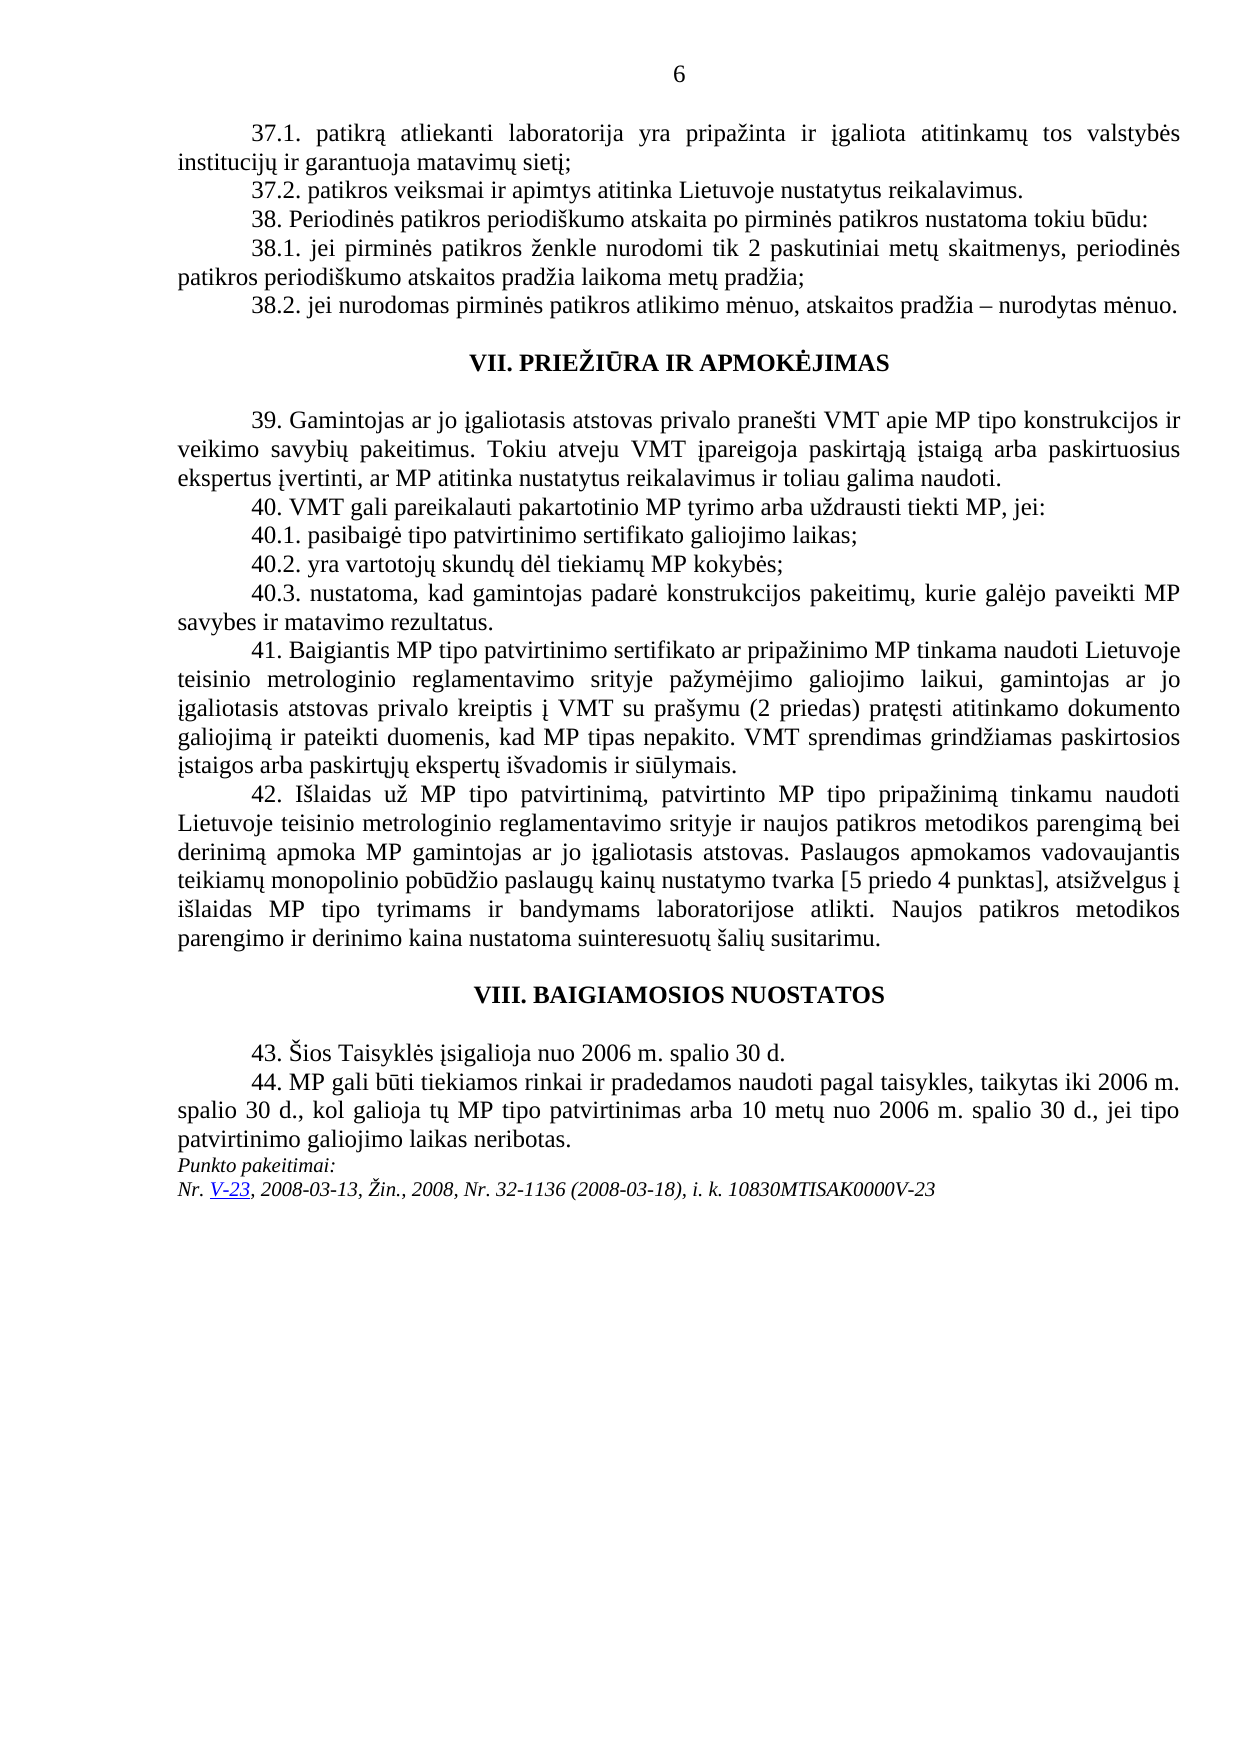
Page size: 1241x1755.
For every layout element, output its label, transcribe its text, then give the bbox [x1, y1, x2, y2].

text 41. Baigiantis MP tipo patvirtinimo sertifikato ar pripažinimo MP tinkama naudoti Lietuvoje teisinio metrologinio reglamentavimo srityje pažymėjimo galiojimo laikui, gamintojas ar jo įgaliotasis atstovas privalo kreiptis į VMT su prašymu (2 priedas) pratęsti atitinkamo dokumento galiojimą ir pateikti duomenis, kad MP tipas nepakito. VMT sprendimas grindžiamas paskirtosios įstaigos arba paskirtųjų ekspertų išvadomis ir siūlymais. [177, 636, 1181, 779]
text 37.1. patikrą atliekanti laboratorija yra pripažinta ir įgaliota atitinkamų tos valstybės institucijų ir garantuoja matavimų sietį; [177, 118, 1181, 176]
text 40.3. nustatoma, kad gamintojas padarė konstrukcijos pakeitimų, kurie galėjo paveikti MP savybes ir matavimo rezultatus. [177, 578, 1181, 636]
text 38. Periodinės patikros periodiškumo atskaita po pirminės patikros nustatoma tokiu būdu: [177, 204, 1181, 233]
text 40.2. yra vartotojų skundų dėl tiekiamų MP kokybės; [177, 549, 1181, 578]
text Punkto pakeitimai: [177, 1153, 1181, 1177]
text 39. Gamintojas ar jo įgaliotasis atstovas privalo pranešti VMT apie MP tipo konstrukcijos ir veikimo savybių pakeitimus. Tokiu atveju VMT įpareigoja paskirtąją įstaigą arba paskirtuosius ekspertus įvertinti, ar MP atitinka nustatytus reikalavimus ir toliau galima naudoti. [177, 406, 1181, 492]
text 43. Šios Taisyklės įsigalioja nuo 2006 m. spalio 30 d. [177, 1038, 1181, 1067]
text 40. VMT gali pareikalauti pakartotinio MP tyrimo arba uždrausti tiekti MP, jei: [177, 492, 1181, 521]
text 44. MP gali būti tiekiamos rinkai ir pradedamos naudoti pagal taisykles, taikytas iki 2006 m. spalio 30 d., kol galioja tų MP tipo patvirtinimas arba 10 metų nuo 2006 m. spalio 30 d., jei tipo patvirtinimo galiojimo laikas neribotas. [177, 1067, 1181, 1153]
text 38.1. jei pirminės patikros ženkle nurodomi tik 2 paskutiniai metų skaitmenys, periodinės patikros periodiškumo atskaitos pradžia laikoma metų pradžia; [177, 233, 1181, 291]
text 37.2. patikros veiksmai ir apimtys atitinka Lietuvoje nustatytus reikalavimus. [177, 176, 1181, 204]
text Nr. V-23, 2008-03-13, Žin., 2008, Nr. 32-1136 (2008-03-18), i. k. 10830MTISAK0000V-23 [177, 1177, 1181, 1201]
text 40.1. pasibaigė tipo patvirtinimo sertifikato galiojimo laikas; [177, 521, 1181, 549]
text VII. PRIEŽIŪRA IR APMOKĖJIMAS [177, 348, 1181, 377]
text 42. Išlaidas už MP tipo patvirtinimą, patvirtinto MP tipo pripažinimą tinkamu naudoti Lietuvoje teisinio metrologinio reglamentavimo srityje ir naujos patikros metodikos parengimą bei derinimą apmoka MP gamintojas ar jo įgaliotasis atstovas. Paslaugos apmokamos vadovaujantis teikiamų monopolinio pobūdžio paslaugų kainų nustatymo tvarka [5 priedo 4 punktas], atsižvelgus į išlaidas MP tipo tyrimams ir bandymams laboratorijose atlikti. Naujos patikros metodikos parengimo ir derinimo kaina nustatoma suinteresuotų šalių susitarimu. [177, 779, 1181, 952]
text VIII. BAIGIAMOSIOS NUOSTATOS [177, 981, 1181, 1009]
text 38.2. jei nurodomas pirminės patikros atlikimo mėnuo, atskaitos pradžia – nurodytas mėnuo. [177, 291, 1181, 319]
